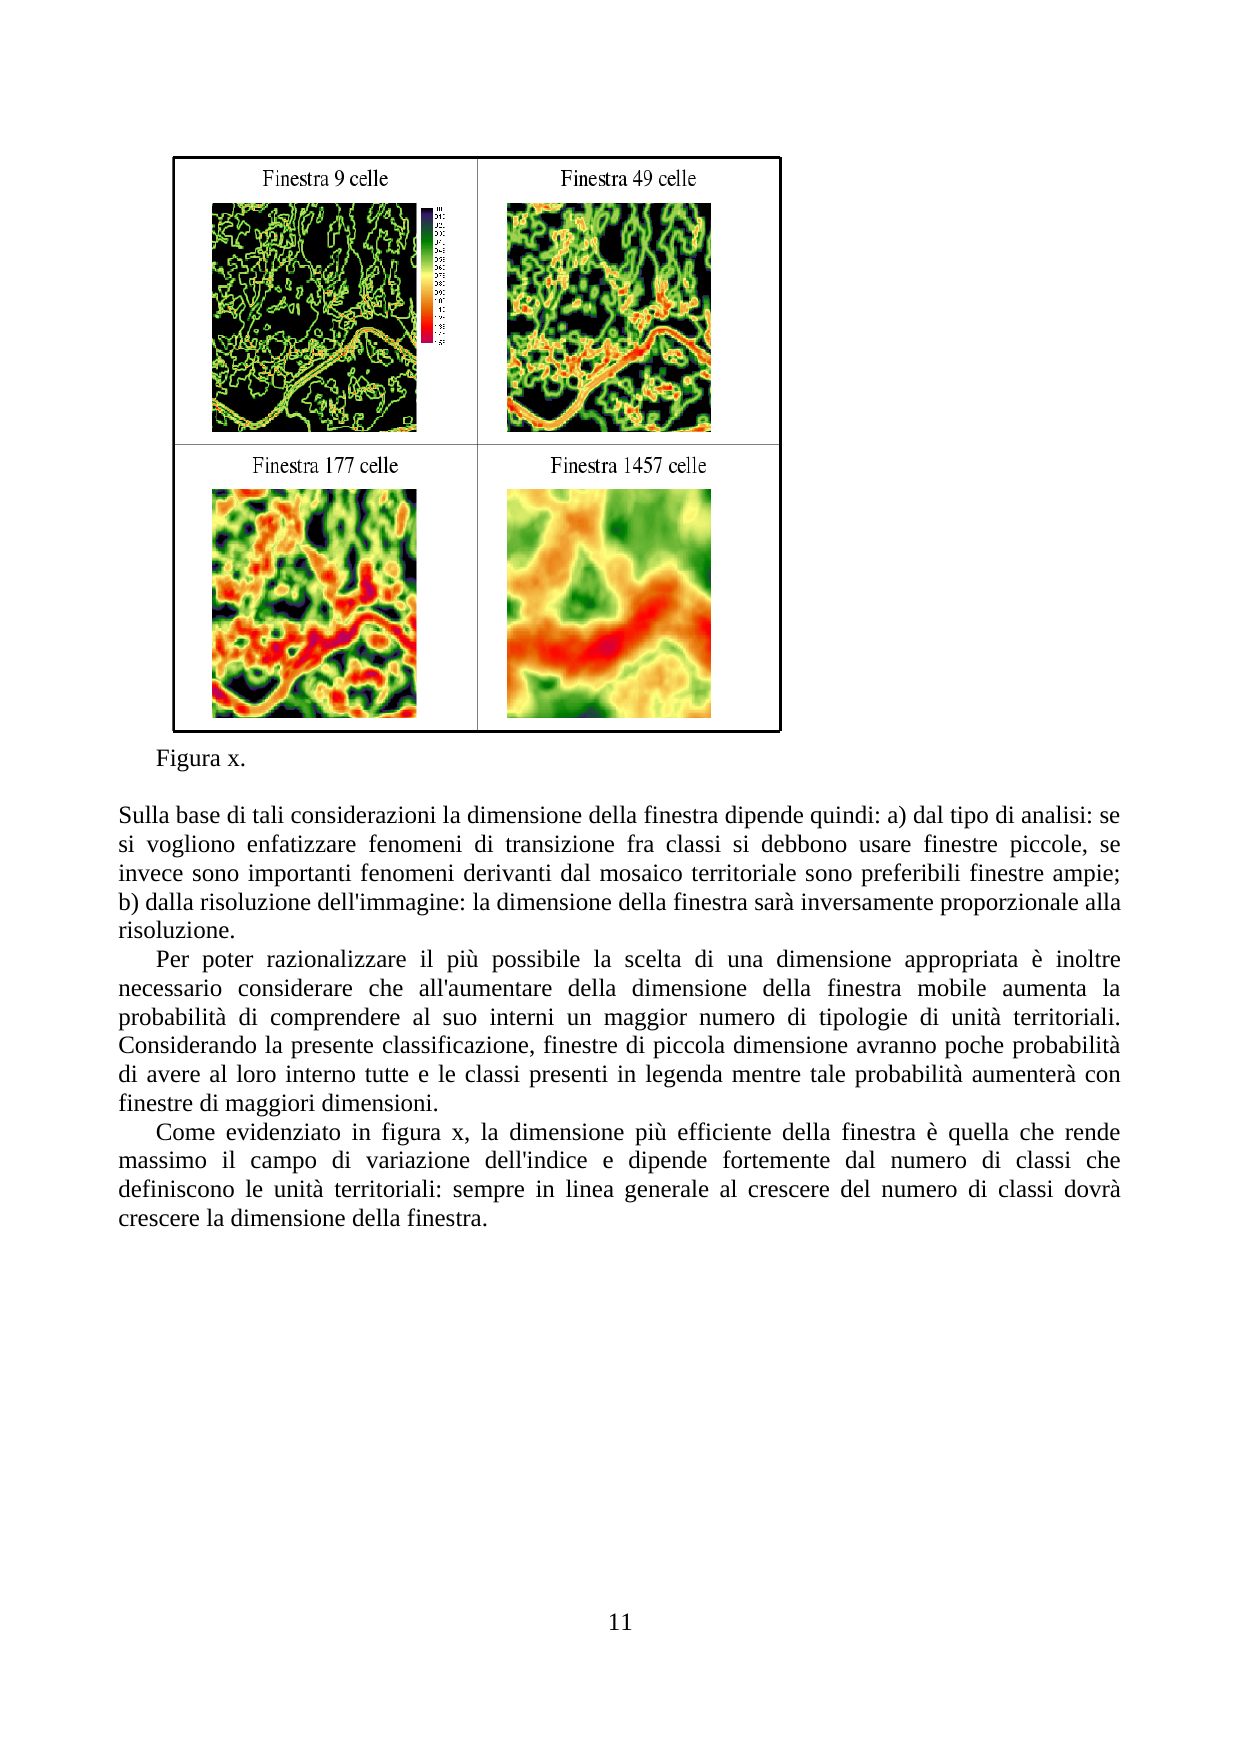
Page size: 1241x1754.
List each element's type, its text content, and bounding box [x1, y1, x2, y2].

text Sulla base di tali considerazioni la dimensione della finestra dipende quindi: a) dal tipo di analisi: se si vogliono enfatizzare fenomeni di transizione fra classi si debbono usare finestre piccole, se invece sono importanti fenomeni derivanti dal mosaico territoriale sono preferibili finestre ampie; b) dalla risoluzione dell'immagine: la dimensione della finestra sarà inversamente proporzionale alla risoluzione. [118, 800, 1122, 944]
text Per poter razionalizzare il più possibile la scelta di una dimensione appropriata è inoltre necessario considerare che all'aumentare della dimensione della finestra mobile aumenta la probabilità di comprendere al suo interni un maggior numero di tipologie di unità territoriali. Considerando la presente classificazione, finestre di piccola dimensione avranno poche probabilità di avere al loro interno tutte e le classi presenti in legenda mentre tale probabilità aumenterà con finestre di maggiori dimensioni. [118, 944, 1122, 1117]
picture [172, 156, 783, 734]
text Come evidenziato in figura x, la dimensione più efficiente della finestra è quella che rende massimo il campo di variazione dell'indice e dipende fortemente dal numero di classi che definiscono le unità territoriali: sempre in linea generale al crescere del numero di classi dovrà crescere la dimensione della finestra. [118, 1117, 1122, 1232]
text Figura x. [118, 743, 1122, 772]
